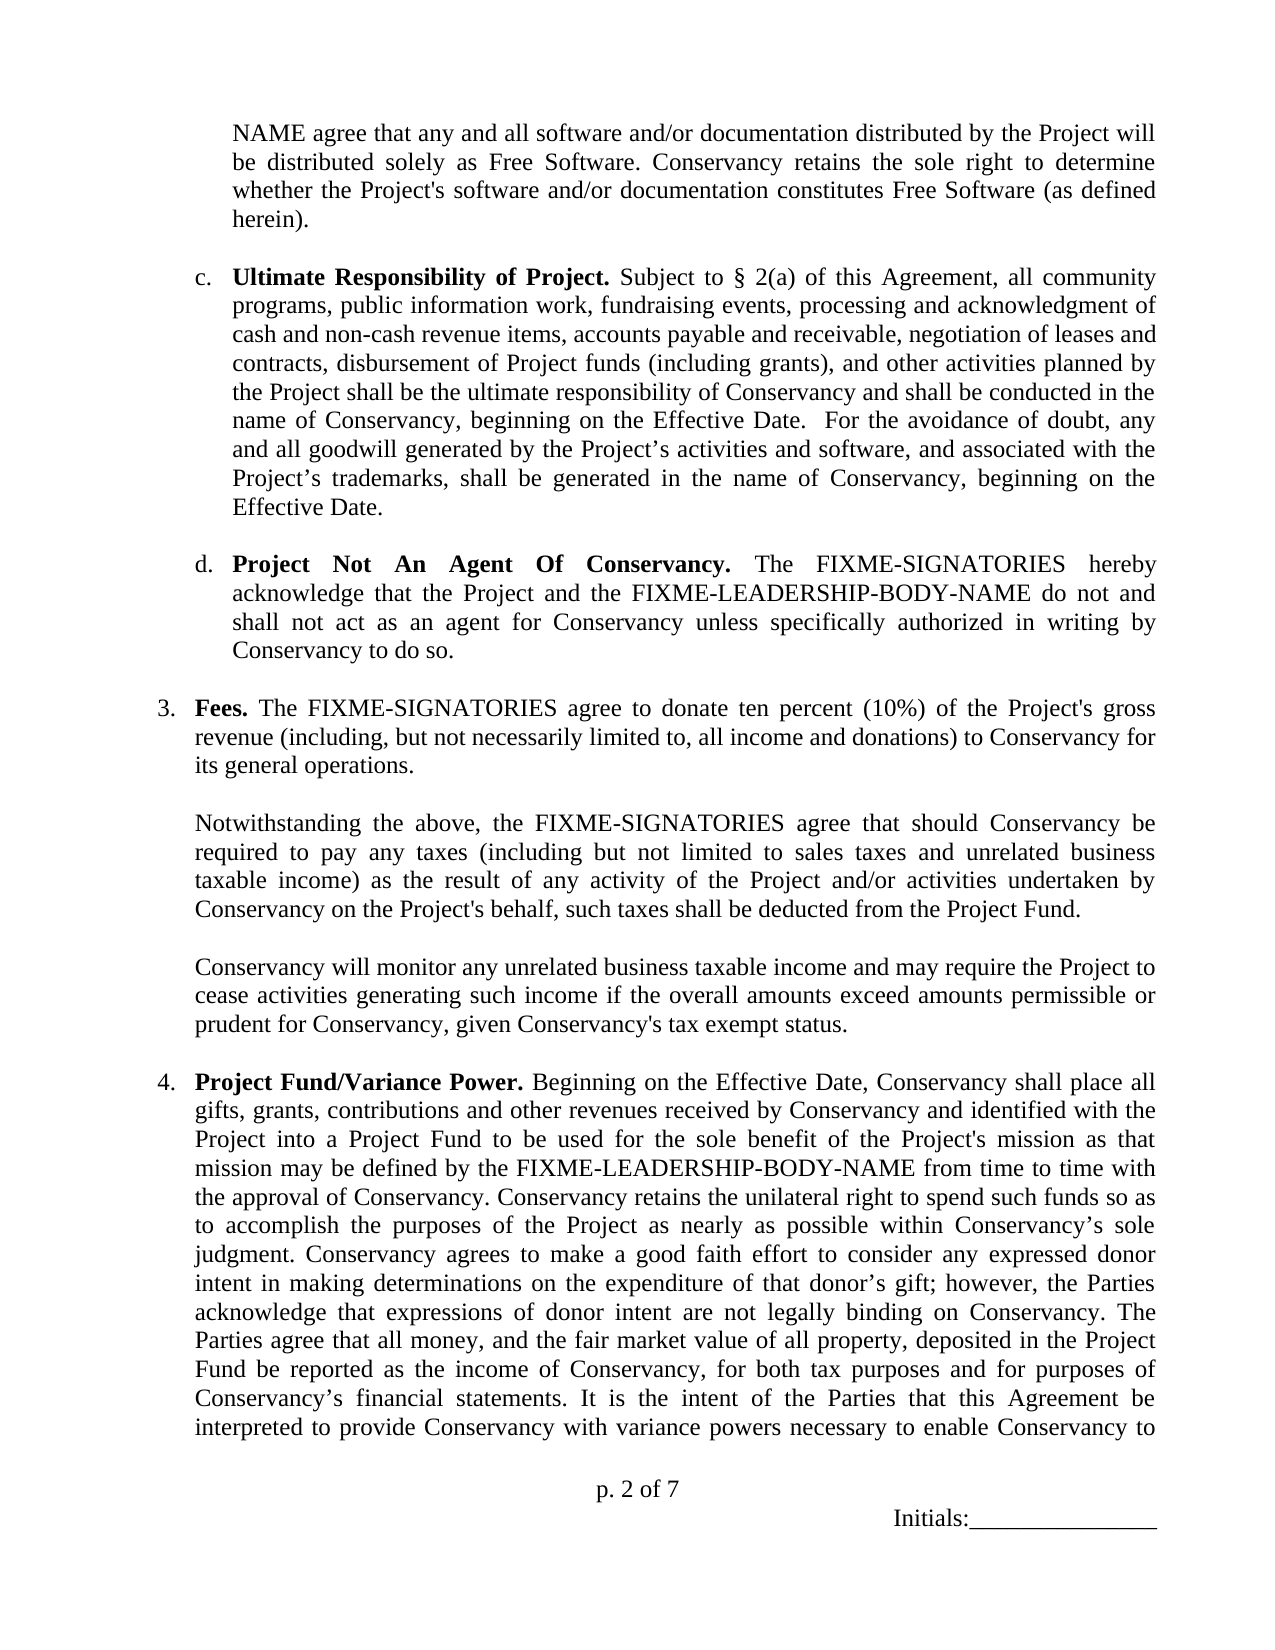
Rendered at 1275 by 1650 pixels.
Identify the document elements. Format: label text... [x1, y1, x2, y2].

list Project Not An Agent Of Conservancy. The FIXME-SIGNATORIES hereby acknowledge that the Project and the FIXME-LEADERSHIP-BODY-NAME do not and shall not act as an agent for Conservancy unless specifically authorized in writing by Conservancy to do so. [194, 549, 1157, 664]
list Project Fund/Variance Power. Beginning on the Effective Date, Conservancy shall place all gifts, grants, contributions and other revenues received by Conservancy and identified with the Project into a Project Fund to be used for the sole benefit of the Project's mission as that mission may be defined by the FIXME-LEADERSHIP-BODY-NAME from time to time with the approval of Conservancy. Conservancy retains the unilateral right to spend such funds so as to accomplish the purposes of the Project as nearly as possible within Conservancy’s sole judgment. Conservancy agrees to make a good faith effort to consider any expressed donor intent in making determinations on the expenditure of that donor’s gift; however, the Parties acknowledge that expressions of donor intent are not legally binding on Conservancy. The Parties agree that all money, and the fair market value of all property, deposited in the Project Fund be reported as the income of Conservancy, for both tax purposes and for purposes of Conservancy’s financial statements. It is the intent of the Parties that this Agreement be interpreted to provide Conservancy with variance powers necessary to enable Conservancy to [157, 1067, 1157, 1441]
list Ultimate Responsibility of Project. Subject to § 2(a) of this Agreement, all community programs, public information work, fundraising events, processing and acknowledgment of cash and non-cash revenue items, accounts payable and receivable, negotiation of leases and contracts, disbursement of Project funds (including grants), and other activities planned by the Project shall be the ultimate responsibility of Conservancy and shall be conducted in the name of Conservancy, beginning on the Effective Date. For the avoidance of doubt, any and all goodwill generated by the Project’s activities and software, and associated with the Project’s trademarks, shall be generated in the name of Conservancy, beginning on the Effective Date. [194, 262, 1157, 521]
list Conservancy will monitor any unrelated business taxable income and may require the Project to cease activities generating such income if the overall amounts exceed amounts permissible or prudent for Conservancy, given Conservancy's tax exempt status. [157, 952, 1157, 1038]
list Notwithstanding the above, the FIXME-SIGNATORIES agree that should Conservancy be required to pay any taxes (including but not limited to sales taxes and unrelated business taxable income) as the result of any activity of the Project and/or activities undertaken by Conservancy on the Project's behalf, such taxes shall be deducted from the Project Fund. [157, 808, 1157, 923]
list Fees. The FIXME-SIGNATORIES agree to donate ten percent (10%) of the Project's gross revenue (including, but not necessarily limited to, all income and donations) to Conservancy for its general operations. [157, 693, 1157, 779]
list NAME agree that any and all software and/or documentation distributed by the Project will be distributed solely as Free Software. Conservancy retains the sole right to determine whether the Project's software and/or documentation constitutes Free Software (as defined herein). [194, 118, 1157, 233]
